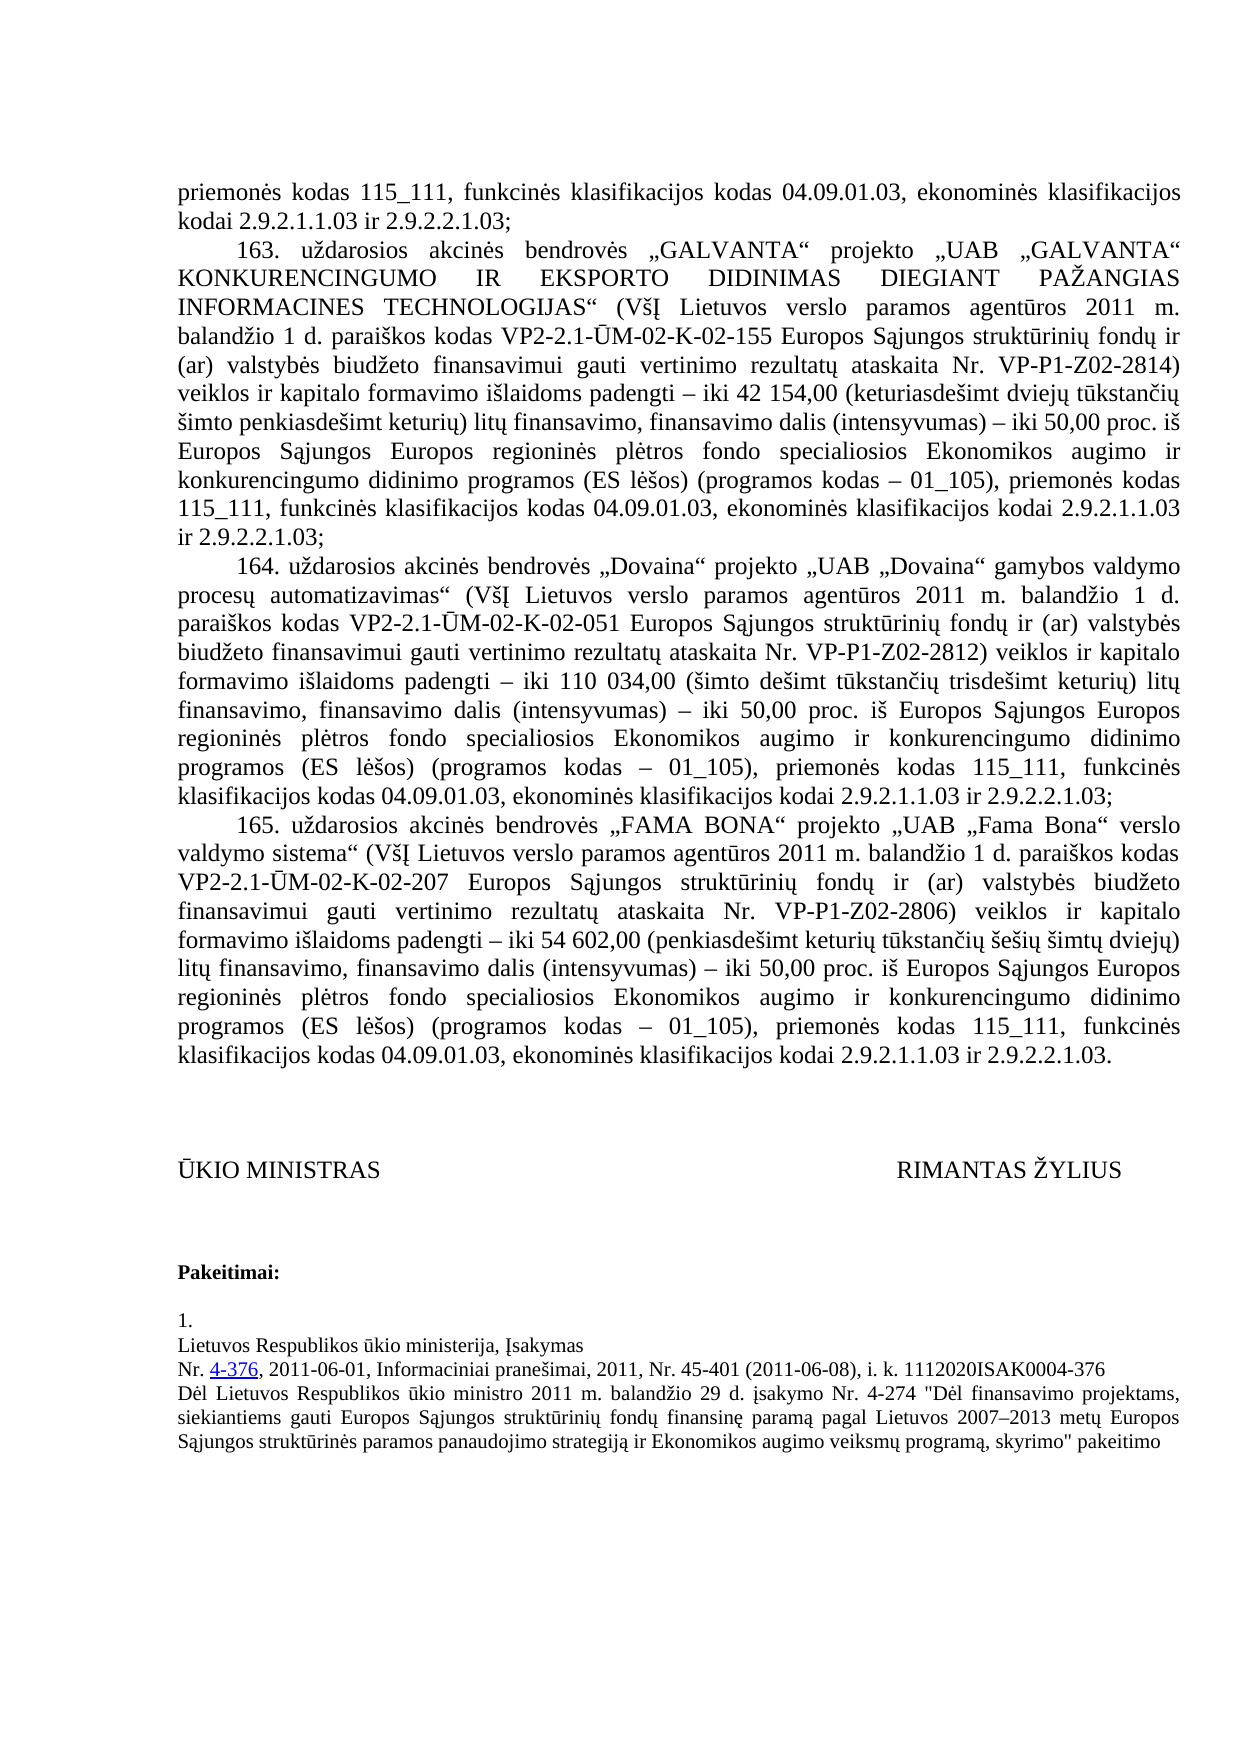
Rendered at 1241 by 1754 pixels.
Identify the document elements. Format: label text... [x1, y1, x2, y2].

text 165. uždarosios akcinės bendrovės „FAMA BONA“ projekto „UAB „Fama Bona“ verslo valdymo sistema“ (VšĮ Lietuvos verslo paramos agentūros 2011 m. balandžio 1 d. paraiškos kodas VP2-2.1-ŪM-02-K-02-207 Europos Sąjungos struktūrinių fondų ir (ar) valstybės biudžeto finansavimui gauti vertinimo rezultatų ataskaita Nr. VP-P1-Z02-2806) veiklos ir kapitalo formavimo išlaidoms padengti – iki 54 602,00 (penkiasdešimt keturių tūkstančių šešių šimtų dviejų) litų finansavimo, finansavimo dalis (intensyvumas) – iki 50,00 proc. iš Europos Sąjungos Europos regioninės plėtros fondo specialiosios Ekonomikos augimo ir konkurencingumo didinimo programos (ES lėšos) (programos kodas – 01_105), priemonės kodas 115_111, funkcinės klasifikacijos kodas 04.09.01.03, ekonominės klasifikacijos kodai 2.9.2.1.1.03 ir 2.9.2.2.1.03. [177, 810, 1181, 1068]
text Nr. 4-376, 2011-06-01, Informaciniai pranešimai, 2011, Nr. 45-401 (2011-06-08), i. k. 1112020ISAK0004-376 [177, 1357, 1181, 1381]
text priemonės kodas 115_111, funkcinės klasifikacijos kodas 04.09.01.03, ekonominės klasifikacijos kodai 2.9.2.1.1.03 ir 2.9.2.2.1.03; [177, 177, 1181, 235]
text Lietuvos Respublikos ūkio ministerija, Įsakymas [177, 1332, 1181, 1357]
text 1. [177, 1308, 1181, 1332]
text 163. uždarosios akcinės bendrovės „GALVANTA“ projekto „UAB „GALVANTA“ KONKURENCINGUMO IR EKSPORTO DIDINIMAS DIEGIANT PAŽANGIAS INFORMACINES TECHNOLOGIJAS“ (VšĮ Lietuvos verslo paramos agentūros 2011 m. balandžio 1 d. paraiškos kodas VP2-2.1-ŪM-02-K-02-155 Europos Sąjungos struktūrinių fondų ir (ar) valstybės biudžeto finansavimui gauti vertinimo rezultatų ataskaita Nr. VP-P1-Z02-2814) veiklos ir kapitalo formavimo išlaidoms padengti – iki 42 154,00 (keturiasdešimt dviejų tūkstančių šimto penkiasdešimt keturių) litų finansavimo, finansavimo dalis (intensyvumas) – iki 50,00 proc. iš Europos Sąjungos Europos regioninės plėtros fondo specialiosios Ekonomikos augimo ir konkurencingumo didinimo programos (ES lėšos) (programos kodas – 01_105), priemonės kodas 115_111, funkcinės klasifikacijos kodas 04.09.01.03, ekonominės klasifikacijos kodai 2.9.2.1.1.03 ir 2.9.2.2.1.03; [177, 235, 1181, 551]
text Ūkio ministras Rimantas Žylius [177, 1155, 1181, 1183]
text Dėl Lietuvos Respublikos ūkio ministro 2011 m. balandžio 29 d. įsakymo Nr. 4-274 "Dėl finansavimo projektams, siekiantiems gauti Europos Sąjungos struktūrinių fondų finansinę paramą pagal Lietuvos 2007–2013 metų Europos Sąjungos struktūrinės paramos panaudojimo strategiją ir Ekonomikos augimo veiksmų programą, skyrimo" pakeitimo [177, 1381, 1181, 1453]
text Pakeitimai: [177, 1260, 1181, 1284]
text 164. uždarosios akcinės bendrovės „Dovaina“ projekto „UAB „Dovaina“ gamybos valdymo procesų automatizavimas“ (VšĮ Lietuvos verslo paramos agentūros 2011 m. balandžio 1 d. paraiškos kodas VP2-2.1-ŪM-02-K-02-051 Europos Sąjungos struktūrinių fondų ir (ar) valstybės biudžeto finansavimui gauti vertinimo rezultatų ataskaita Nr. VP-P1-Z02-2812) veiklos ir kapitalo formavimo išlaidoms padengti – iki 110 034,00 (šimto dešimt tūkstančių trisdešimt keturių) litų finansavimo, finansavimo dalis (intensyvumas) – iki 50,00 proc. iš Europos Sąjungos Europos regioninės plėtros fondo specialiosios Ekonomikos augimo ir konkurencingumo didinimo programos (ES lėšos) (programos kodas – 01_105), priemonės kodas 115_111, funkcinės klasifikacijos kodas 04.09.01.03, ekonominės klasifikacijos kodai 2.9.2.1.1.03 ir 2.9.2.2.1.03; [177, 551, 1181, 810]
